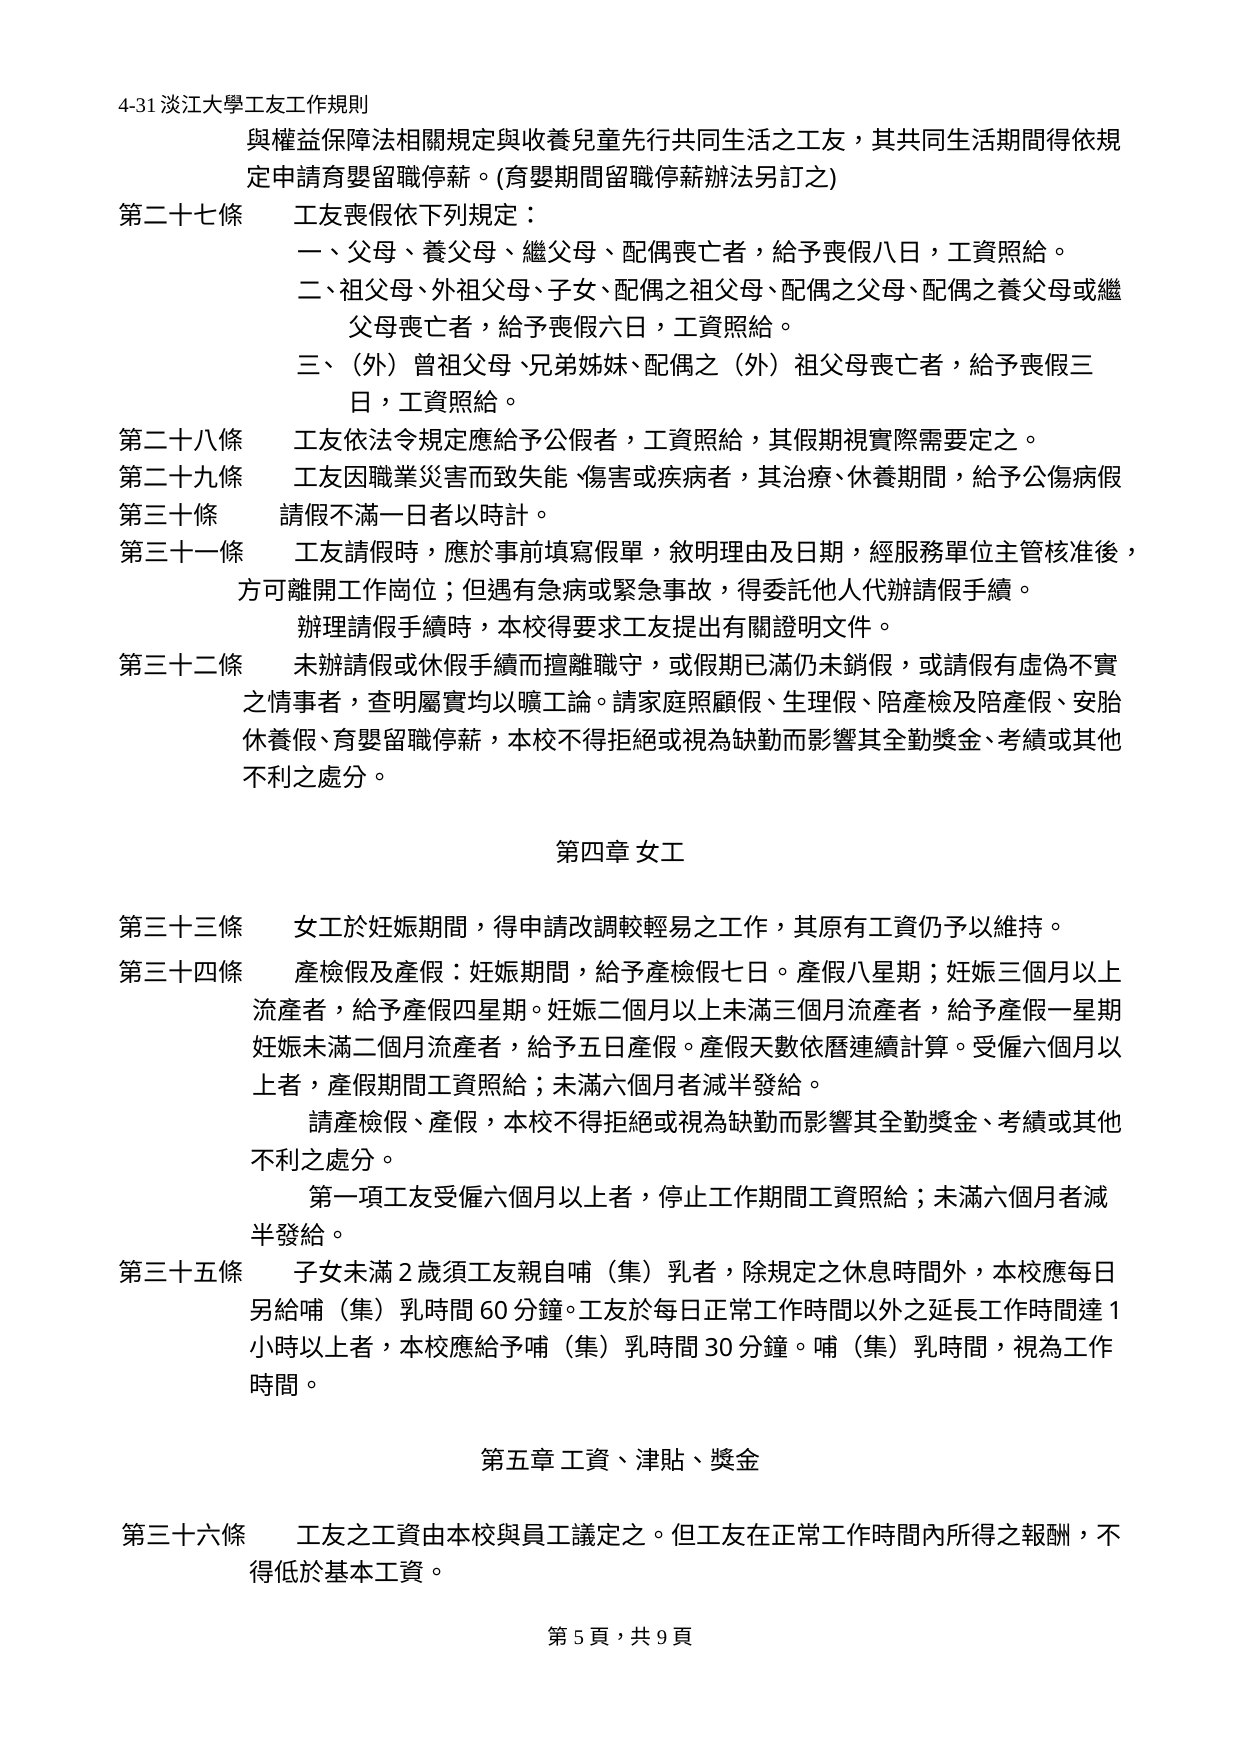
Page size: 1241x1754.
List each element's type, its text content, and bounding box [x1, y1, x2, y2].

text 第三十四條 產檢假及產假：妊娠期間，給予產檢假七日。產假八星期；妊娠三個月以上流產者，給予產假四星期。妊娠二個月以上未滿三個月流產者，給予產假一星期；妊娠未滿二個月流產者，給予五日產假。產假天數依曆連續計算。受僱六個月以上者，產假期間工資照給；未滿六個月者減半發給。 [118, 952, 1122, 1102]
text 二、祖父母、外祖父母、子女、配偶之祖父母、配偶之父母、配偶之養父母或繼父母喪亡者，給予喪假六日，工資照給。 [297, 269, 1122, 344]
text 第三十條 請假不滿一日者以時計。 [118, 494, 1122, 532]
text 第四章 女工 [118, 832, 1122, 869]
text 第三十二條 未辦請假或休假手續而擅離職守，或假期已滿仍未銷假，或請假有虛偽不實之情事者，查明屬實均以曠工論。請家庭照顧假、生理假、陪產檢及陪產假、安胎休養假、育嬰留職停薪，本校不得拒絕或視為缺勤而影響其全勤獎金、考績或其他不利之處分。 [118, 644, 1122, 794]
text 第二十八條 工友依法令規定應給予公假者，工資照給，其假期視實際需要定之。 [118, 419, 1122, 457]
text 辦理請假手續時，本校得要求工友提出有關證明文件。 [249, 607, 1122, 644]
text 第三十一條 工友請假時，應於事前填寫假單，敘明理由及日期，經服務單位主管核准後，方可離開工作崗位；但遇有急病或緊急事故，得委託他人代辦請假手續。 [119, 532, 1122, 607]
text 第五章 工資、津貼、獎金 [118, 1439, 1122, 1477]
text 一、父母、養父母、繼父母、配偶喪亡者，給予喪假八日，工資照給。 [297, 232, 1122, 269]
text 請產檢假、產假，本校不得拒絕或視為缺勤而影響其全勤獎金、考績或其他不利之處分。 [251, 1102, 1122, 1177]
text 第三十三條 女工於妊娠期間，得申請改調較輕易之工作，其原有工資仍予以維持。 [118, 907, 1122, 944]
text 第一項工友受僱六個月以上者，停止工作期間工資照給；未滿六個月者減半發給。 [251, 1177, 1122, 1252]
text 第二十九條 工友因職業災害而致失能、傷害或疾病者，其治療、休養期間，給予公傷病假。 [118, 457, 1122, 494]
text 第三十六條 工友之工資由本校與員工議定之。但工友在正常工作時間內所得之報酬，不得低於基本工資。 [121, 1514, 1122, 1589]
text 三、（外）曾祖父母、兄弟姊妹、配偶之（外）祖父母喪亡者，給予喪假三 日，工資照給。 [296, 344, 1122, 419]
text 第二十七條 工友喪假依下列規定： [118, 194, 1122, 232]
text 與權益保障法相關規定與收養兒童先行共同生活之工友，其共同生活期間得依規定申請育嬰留職停薪。(育嬰期間留職停薪辦法另訂之) [118, 119, 1122, 194]
text 第三十五條 子女未滿2歲須工友親自哺（集）乳者，除規定之休息時間外，本校應每日另給哺（集）乳時間60分鐘。工友於每日正常工作時間以外之延長工作時間達1小時以上者，本校應給予哺（集）乳時間30分鐘。哺（集）乳時間，視為工作時間。 [118, 1252, 1122, 1402]
